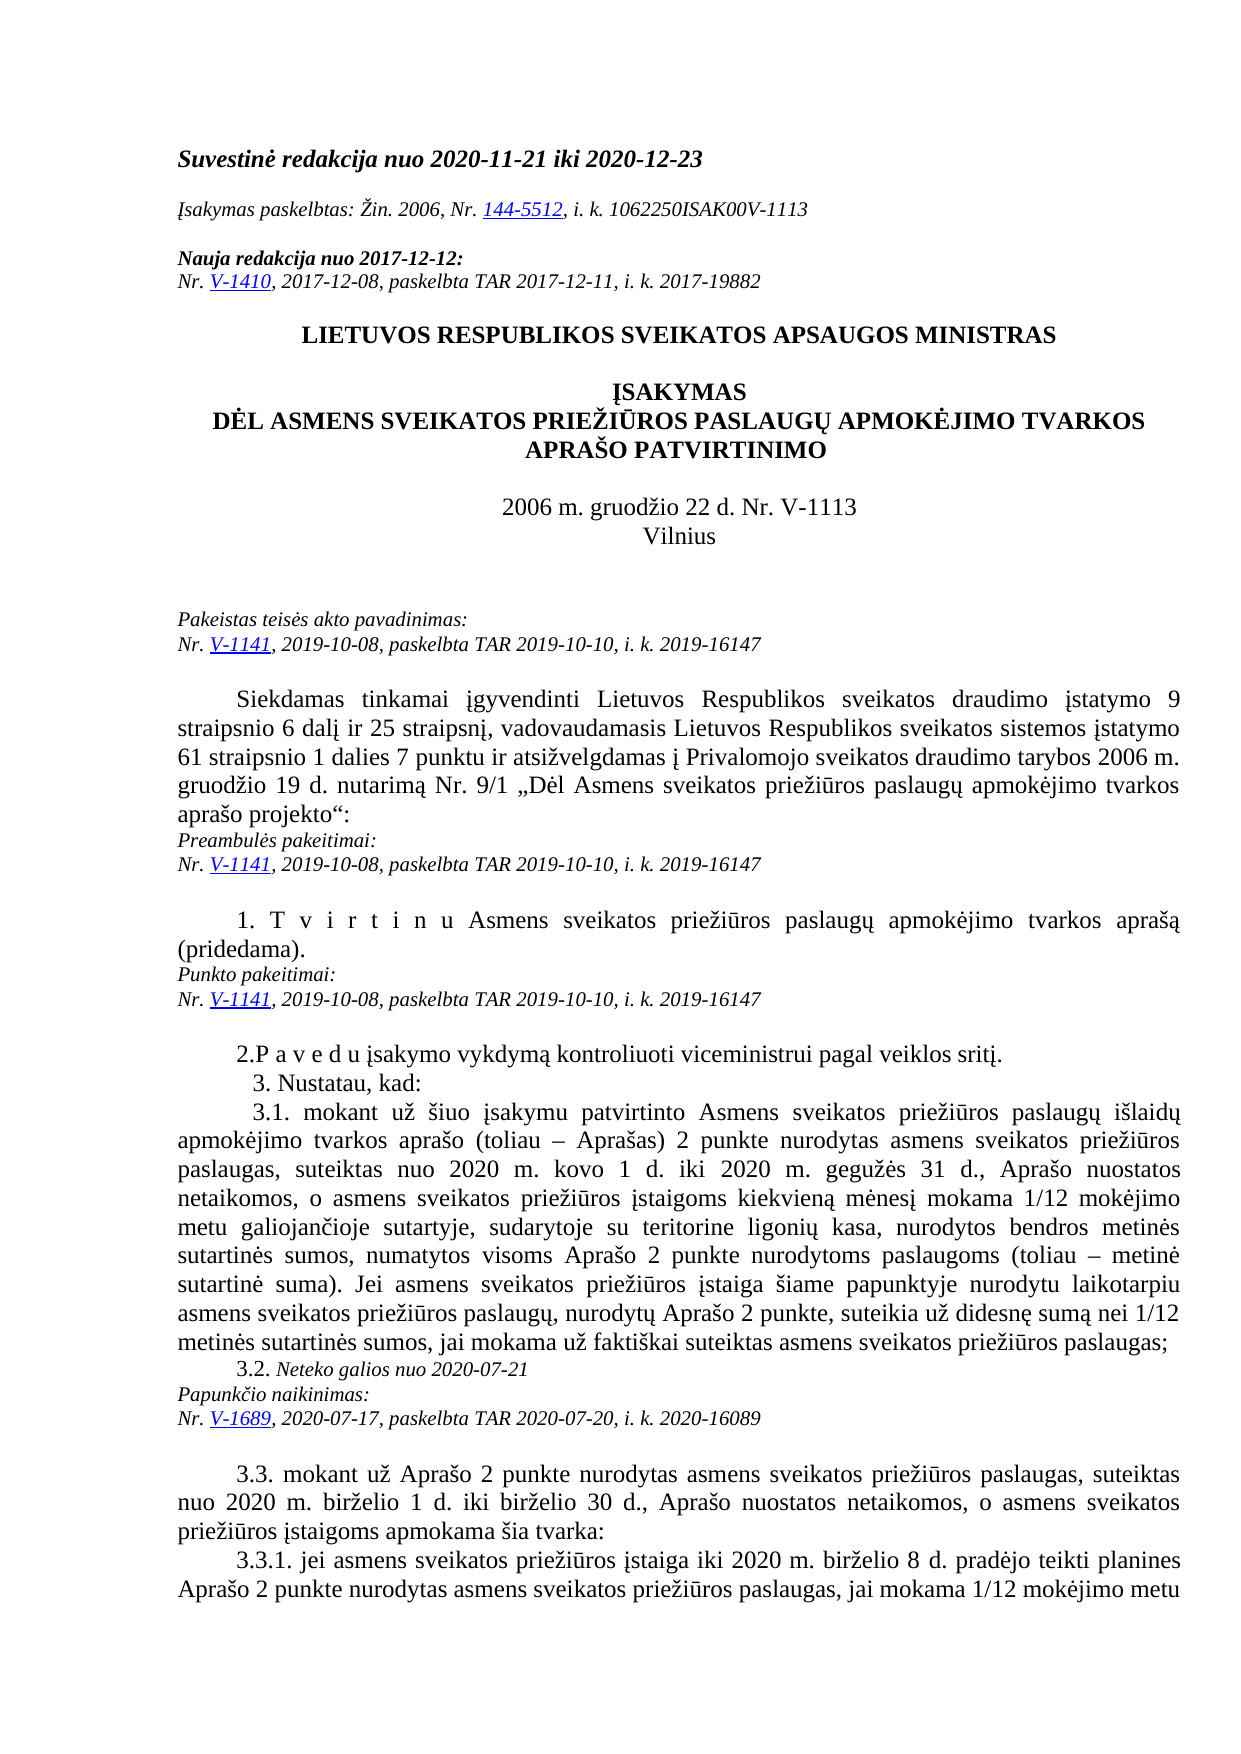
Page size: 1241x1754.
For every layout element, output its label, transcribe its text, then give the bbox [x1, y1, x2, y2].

text Nauja redakcija nuo 2017-12-12: [177, 245, 1181, 269]
text Nr. V-1141, 2019-10-08, paskelbta TAR 2019-10-10, i. k. 2019-16147 [177, 631, 1181, 656]
text 1. T v i r t i n u Asmens sveikatos priežiūros paslaugų apmokėjimo tvarkos aprašą (pridedama). [177, 905, 1181, 962]
text 3.1. mokant už šiuo įsakymu patvirtinto Asmens sveikatos priežiūros paslaugų išlaidų apmokėjimo tvarkos aprašo (toliau – Aprašas) 2 punkte nurodytas asmens sveikatos priežiūros paslaugas, suteiktas nuo 2020 m. kovo 1 d. iki 2020 m. gegužės 31 d., Aprašo nuostatos netaikomos, o asmens sveikatos priežiūros įstaigoms kiekvieną mėnesį mokama 1/12 mokėjimo metu galiojančioje sutartyje, sudarytoje su teritorine ligonių kasa, nurodytos bendros metinės sutartinės sumos, numatytos visoms Aprašo 2 punkte nurodytoms paslaugoms (toliau – metinė sutartinė suma). Jei asmens sveikatos priežiūros įstaiga šiame papunktyje nurodytu laikotarpiu asmens sveikatos priežiūros paslaugų, nurodytų Aprašo 2 punkte, suteikia už didesnę sumą nei 1/12 metinės sutartinės sumos, jai mokama už faktiškai suteiktas asmens sveikatos priežiūros paslaugas; [177, 1097, 1181, 1356]
text LIETUVOS RESPUBLIKOS SVEIKATOS APSAUGOS MINISTRAS [177, 320, 1181, 349]
text Nr. V-1141, 2019-10-08, paskelbta TAR 2019-10-10, i. k. 2019-16147 [177, 986, 1181, 1011]
text Suvestinė redakcija nuo 2020-11-21 iki 2020-12-23 [177, 144, 1181, 173]
text ĮSAKYMAS [177, 377, 1181, 406]
text 3.3. mokant už Aprašo 2 punkte nurodytas asmens sveikatos priežiūros paslaugas, suteiktas nuo 2020 m. birželio 1 d. iki birželio 30 d., Aprašo nuostatos netaikomos, o asmens sveikatos priežiūros įstaigoms apmokama šia tvarka: [177, 1459, 1181, 1545]
text Punkto pakeitimai: [177, 962, 1181, 986]
text 3.3.1. jei asmens sveikatos priežiūros įstaiga iki 2020 m. birželio 8 d. pradėjo teikti planines Aprašo 2 punkte nurodytas asmens sveikatos priežiūros paslaugas, jai mokama 1/12 mokėjimo metu [177, 1545, 1181, 1602]
text Vilnius [177, 521, 1181, 550]
text Nr. V-1410, 2017-12-08, paskelbta TAR 2017-12-11, i. k. 2017-19882 [177, 269, 1181, 293]
text DĖL ASMENS SVEIKATOS PRIEŽIŪROS PASLAUGŲ APMOKĖJIMO TVARKOS APRAŠO PATVIRTINIMO [177, 406, 1181, 464]
text Nr. V-1141, 2019-10-08, paskelbta TAR 2019-10-10, i. k. 2019-16147 [177, 852, 1181, 876]
text 3.2. Neteko galios nuo 2020-07-21 [177, 1356, 1181, 1382]
text 2006 m. gruodžio 22 d. Nr. V-1113 [177, 492, 1181, 521]
text Įsakymas paskelbtas: Žin. 2006, Nr. 144-5512, i. k. 1062250ISAK00V-1113 [177, 197, 1181, 221]
text Preambulės pakeitimai: [177, 828, 1181, 852]
text Siekdamas tinkamai įgyvendinti Lietuvos Respublikos sveikatos draudimo įstatymo 9 straipsnio 6 dalį ir 25 straipsnį, vadovaudamasis Lietuvos Respublikos sveikatos sistemos įstatymo 61 straipsnio 1 dalies 7 punktu ir atsižvelgdamas į Privalomojo sveikatos draudimo tarybos 2006 m. gruodžio 19 d. nutarimą Nr. 9/1 „Dėl Asmens sveikatos priežiūros paslaugų apmokėjimo tvarkos aprašo projekto“: [177, 684, 1181, 828]
text 2. P a v e d u įsakymo vykdymą kontroliuoti viceministrui pagal veiklos sritį. [236, 1039, 1181, 1068]
text Nr. V-1689, 2020-07-17, paskelbta TAR 2020-07-20, i. k. 2020-16089 [177, 1406, 1181, 1430]
text Pakeistas teisės akto pavadinimas: [177, 607, 1181, 631]
text 3. Nustatau, kad: [177, 1068, 1181, 1097]
text Papunkčio naikinimas: [177, 1382, 1181, 1406]
